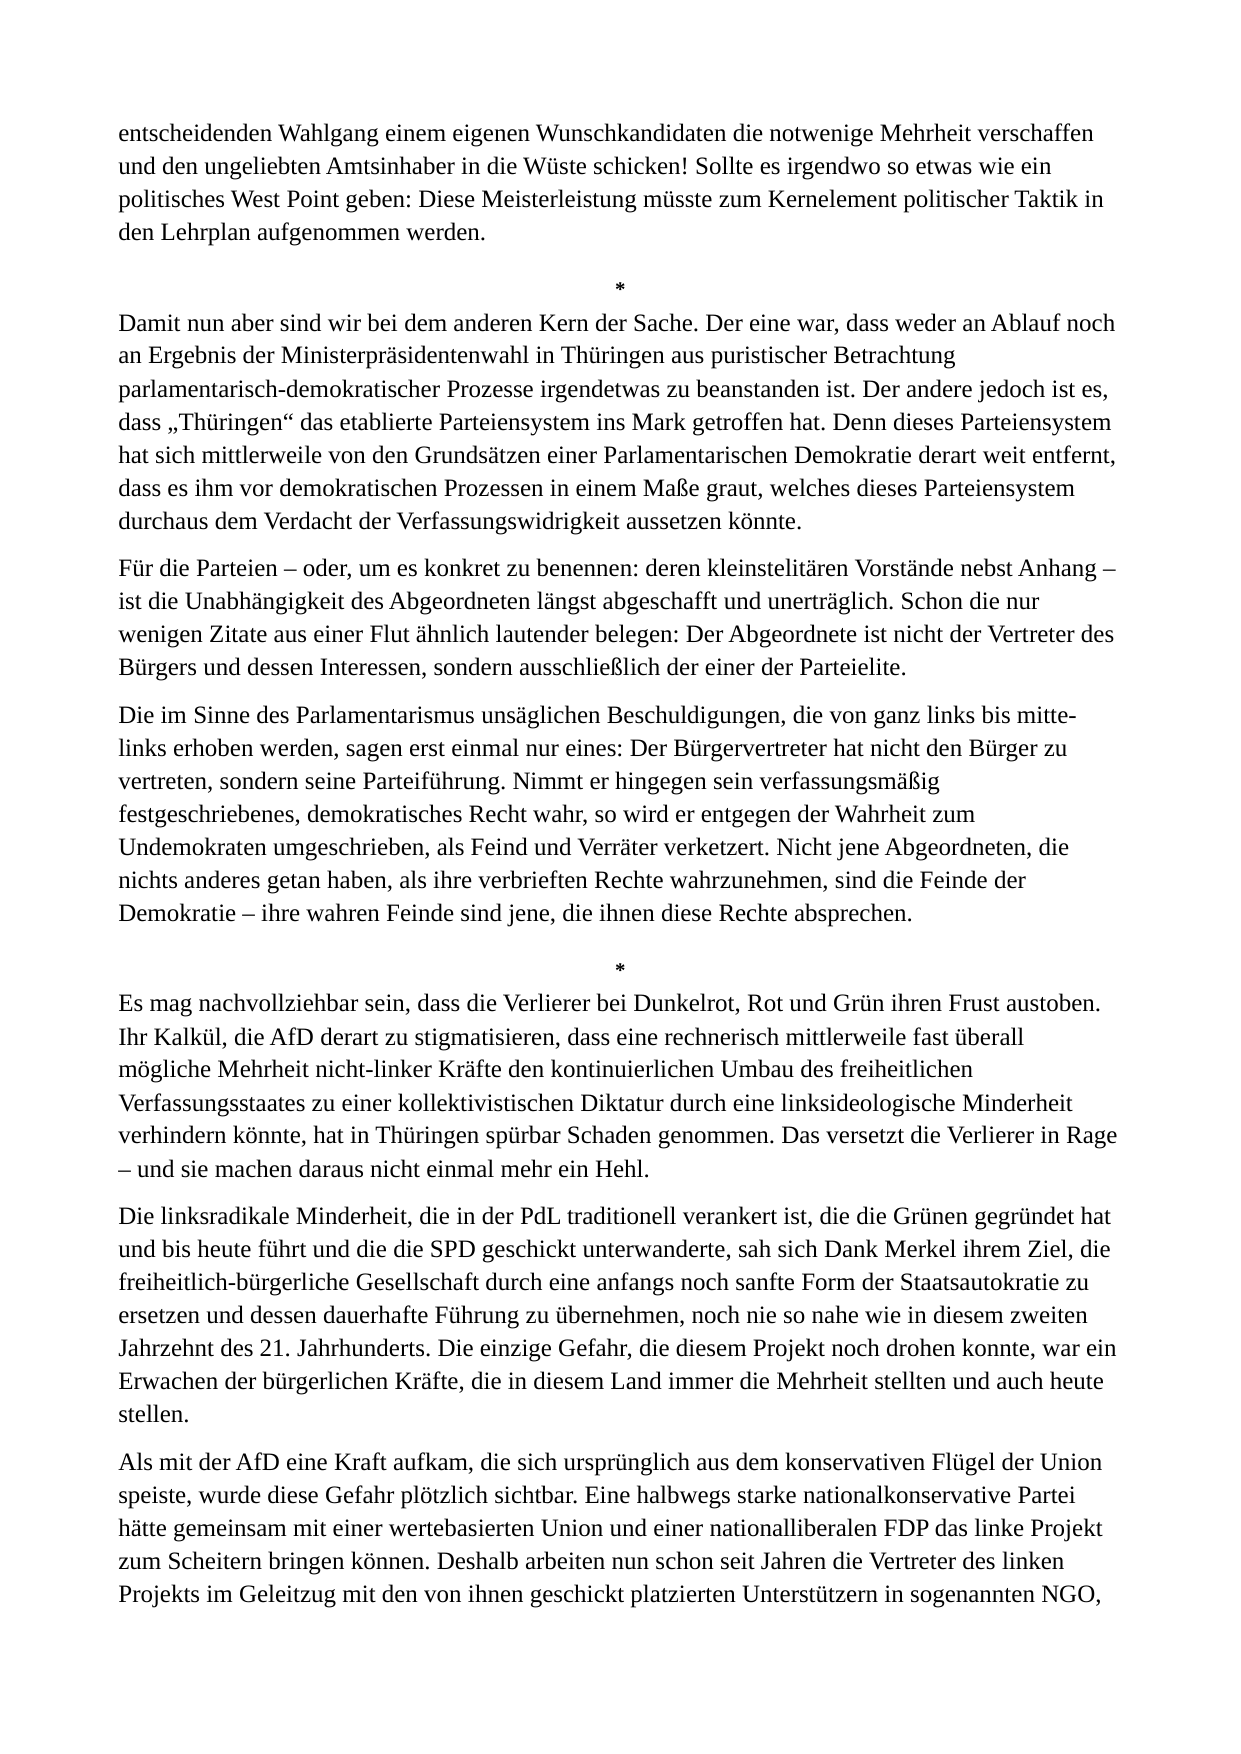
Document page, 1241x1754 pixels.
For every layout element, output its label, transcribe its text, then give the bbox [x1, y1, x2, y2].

text Als mit der AfD eine Kraft aufkam, die sich ursprünglich aus dem konservativen Flügel der Union speiste, wurde diese Gefahr plötzlich sichtbar. Eine halbwegs starke nationalkonservative Partei hätte gemeinsam mit einer wertebasierten Union und einer nationalliberalen FDP das linke Projekt zum Scheitern bringen können. Deshalb arbeiten nun schon seit Jahren die Vertreter des linken Projekts im Geleitzug mit den von ihnen geschickt platzierten Unterstützern in sogenannten NGO, [118, 1447, 1122, 1608]
text Damit nun aber sind wir bei dem anderen Kern der Sache. Der eine war, dass weder an Ablauf noch an Ergebnis der Ministerpräsidentenwahl in Thüringen aus puristischer Betrachtung parlamentarisch-demokratischer Prozesse irgendetwas zu beanstanden ist. Der andere jedoch ist es, dass „Thüringen“ das etablierte Parteiensystem ins Mark getroffen hat. Denn dieses Parteiensystem hat sich mittlerweile von den Grundsätzen einer Parlamentarischen Demokratie derart weit entfernt, dass es ihm vor demokratischen Prozessen in einem Maße graut, welches dieses Parteiensystem durchaus dem Verdacht der Verfassungswidrigkeit aussetzen könnte. [118, 308, 1122, 534]
subtitle * [118, 277, 1122, 301]
text Es mag nachvollziehbar sein, dass die Verlierer bei Dunkelrot, Rot und Grün ihren Frust austoben. Ihr Kalkül, die AfD derart zu stigmatisieren, dass eine rechnerisch mittlerweile fast überall mögliche Mehrheit nicht-linker Kräfte den kontinuierlichen Umbau des freiheitlichen Verfassungsstaates zu einer kollektivistischen Diktatur durch eine linksideologische Minderheit verhindern könnte, hat in Thüringen spürbar Schaden genommen. Das versetzt die Verlierer in Rage – und sie machen daraus nicht einmal mehr ein Hehl. [118, 988, 1122, 1182]
text Für die Parteien – oder, um es konkret zu benennen: deren kleinstelitären Vorstände nebst Anhang – ist die Unabhängigkeit des Abgeordneten längst abgeschafft und unerträglich. Schon die nur wenigen Zitate aus einer Flut ähnlich lautender belegen: Der Abgeordnete ist nicht der Vertreter des Bürgers und dessen Interessen, sondern ausschließlich der einer der Parteielite. [118, 553, 1122, 681]
text Die im Sinne des Parlamentarismus unsäglichen Beschuldigungen, die von ganz links bis mitte-links erhoben werden, sagen erst einmal nur eines: Der Bürgervertreter hat nicht den Bürger zu vertreten, sondern seine Parteiführung. Nimmt er hingegen sein verfassungsmäßig festgeschriebenes, demokratisches Recht wahr, so wird er entgegen der Wahrheit zum Undemokraten umgeschrieben, als Feind und Verräter verketzert. Nicht jene Abgeordneten, die nichts anderes getan haben, als ihre verbrieften Rechte wahrzunehmen, sind die Feinde der Demokratie – ihre wahren Feinde sind jene, die ihnen diese Rechte absprechen. [118, 700, 1122, 927]
text entscheidenden Wahlgang einem eigenen Wunschkandidaten die notwenige Mehrheit verschaffen und den ungeliebten Amtsinhaber in die Wüste schicken! Sollte es irgendwo so etwas wie ein politisches West Point geben: Diese Meisterleistung müsste zum Kernelement politischer Taktik in den Lehrplan aufgenommen werden. [118, 118, 1122, 246]
subtitle * [118, 958, 1122, 982]
text Die linksradikale Minderheit, die in der PdL traditionell verankert ist, die die Grünen gegründet hat und bis heute führt und die die SPD geschickt unterwanderte, sah sich Dank Merkel ihrem Ziel, die freiheitlich-bürgerliche Gesellschaft durch eine anfangs noch sanfte Form der Staatsautokratie zu ersetzen und dessen dauerhafte Führung zu übernehmen, noch nie so nahe wie in diesem zweiten Jahrzehnt des 21. Jahrhunderts. Die einzige Gefahr, die diesem Projekt noch drohen konnte, war ein Erwachen der bürgerlichen Kräfte, die in diesem Land immer die Mehrheit stellten und auch heute stellen. [118, 1201, 1122, 1428]
